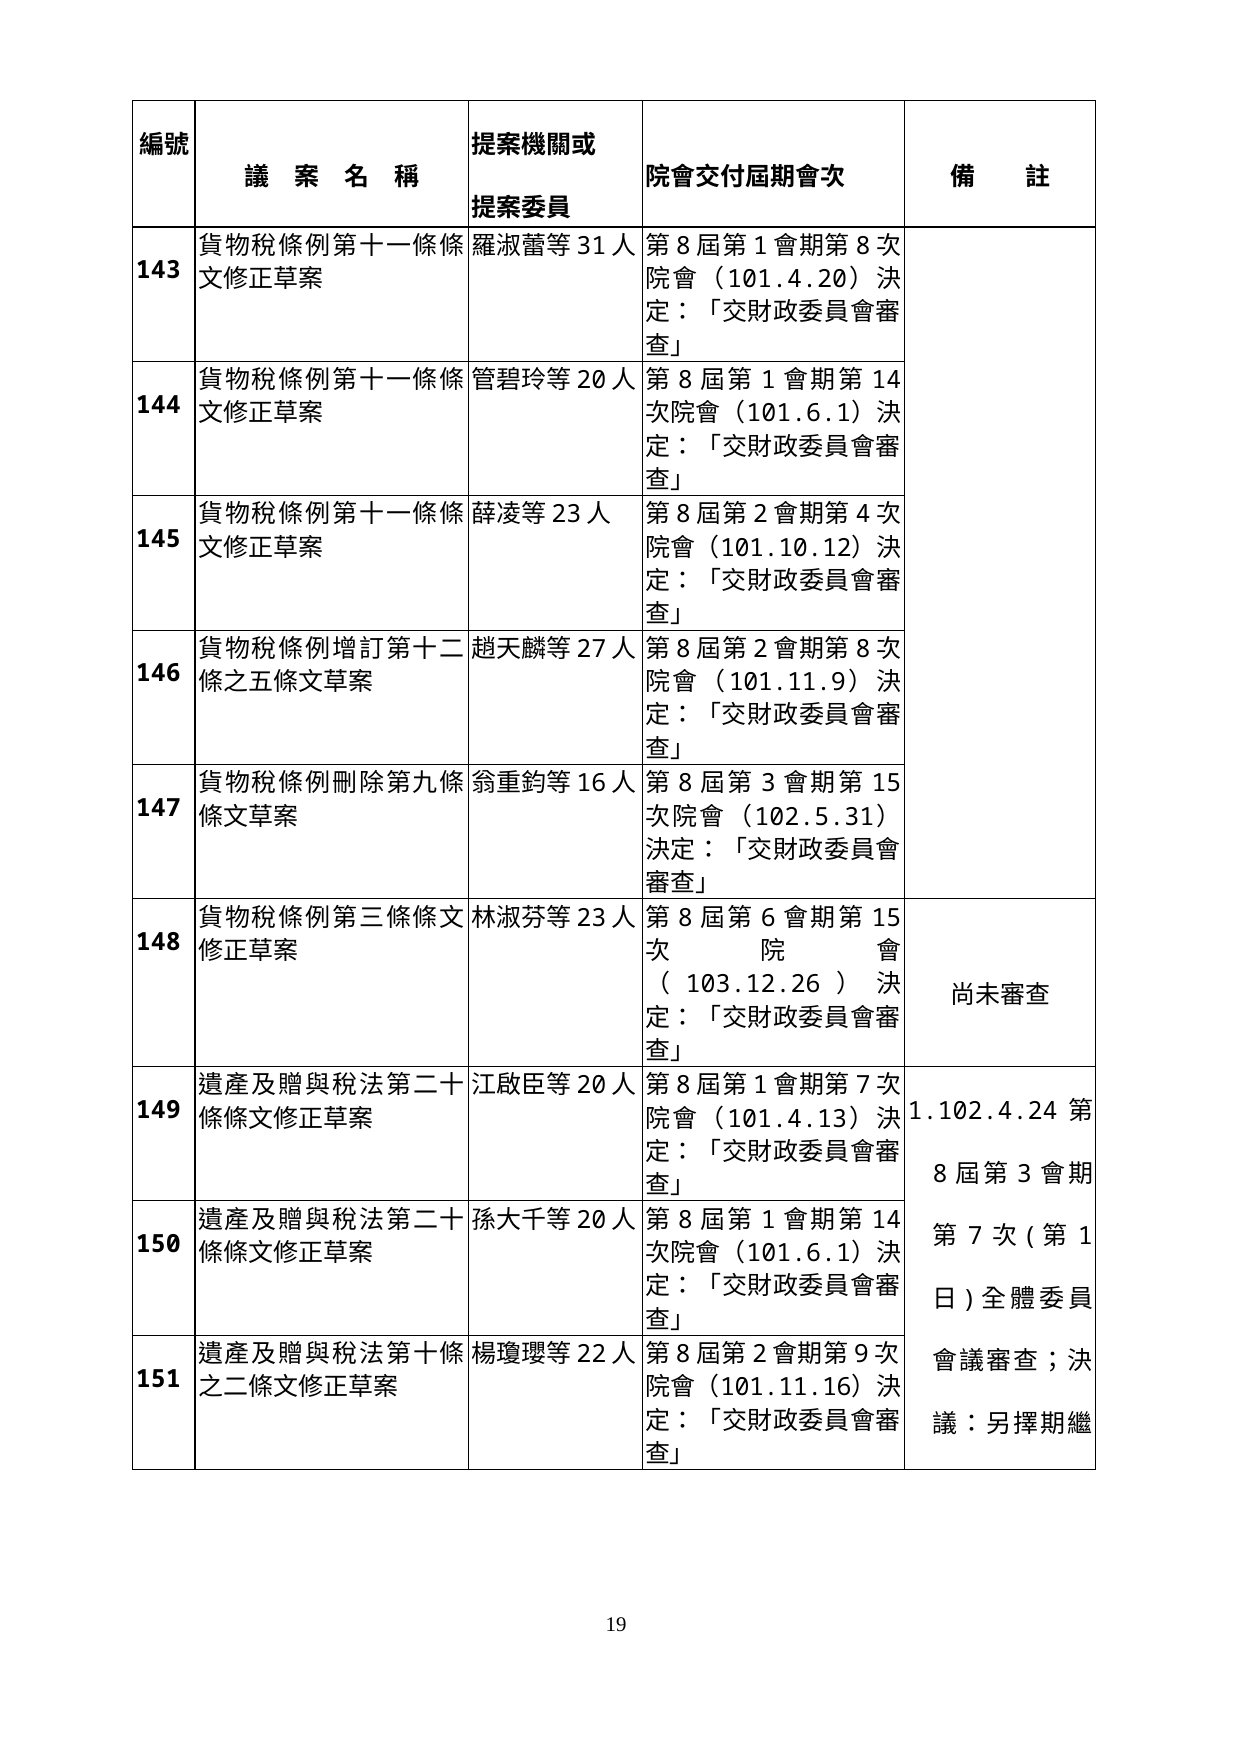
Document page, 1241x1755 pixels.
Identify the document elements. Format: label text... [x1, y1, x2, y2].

table_cell 孫大千等20人 [469, 1201, 642, 1335]
table_cell 第8屆第1會期第14次院會（101.6.1）決定：「交財政委員會審查」 [643, 362, 904, 495]
table_cell [133, 1201, 194, 1335]
table_cell 羅淑蕾等31人 [469, 228, 642, 361]
table_cell 第8屆第1會期第8次院會（101.4.20）決定：「交財政委員會審查」 [643, 228, 904, 361]
table_cell 遺產及贈與稅法第二十條條文修正草案 [196, 1067, 468, 1200]
table_cell [133, 496, 194, 629]
table_cell 貨物稅條例刪除第九條條文草案 [196, 765, 468, 898]
table_header 議 案 名 稱 [196, 101, 468, 226]
table_cell [133, 631, 194, 764]
table_cell 貨物稅條例第三條條文修正草案 [196, 899, 468, 1066]
table_cell 遺產及贈與稅法第二十條條文修正草案 [196, 1201, 468, 1335]
table_cell 管碧玲等20人 [469, 362, 642, 495]
table_cell 第8屆第1會期第14次院會（101.6.1）決定：「交財政委員會審查」 [643, 1201, 904, 1335]
table_cell 林淑芬等23人 [469, 899, 642, 1066]
table_cell 楊瓊瓔等22人 [469, 1336, 642, 1469]
table_cell 趙天麟等27人 [469, 631, 642, 764]
table_cell 江啟臣等20人 [469, 1067, 642, 1200]
table_cell [133, 362, 194, 495]
table_cell 第8屆第6會期第15次院會（103.12.26）決定：「交財政委員會審查」 [643, 899, 904, 1066]
table_cell 第8屆第3會期第15次院會（102.5.31）決定：「交財政委員會審查」 [643, 765, 904, 898]
table_cell [133, 899, 194, 1066]
table_cell 翁重鈞等16人 [469, 765, 642, 898]
table_header 備 註 [905, 101, 1095, 226]
table_cell 第8屆第2會期第8次院會（101.11.9）決定：「交財政委員會審查」 [643, 631, 904, 764]
table_cell [905, 228, 1095, 898]
table_cell 貨物稅條例第十一條條文修正草案 [196, 496, 468, 629]
table_cell 1.102.4.24第8屆第3會期第7次(第1日)全體委員會議審查；決議：另擇期繼 [905, 1067, 1095, 1469]
table_cell 第8屆第2會期第4次院會（101.10.12）決定：「交財政委員會審查」 [643, 496, 904, 629]
table_cell 遺產及贈與稅法第十條之二條文修正草案 [196, 1336, 468, 1469]
table_cell [133, 1067, 194, 1200]
table_header 編號 [133, 101, 194, 226]
table_cell 貨物稅條例第十一條條文修正草案 [196, 362, 468, 495]
table_header 提案機關或 提案委員 [469, 101, 642, 226]
table_cell 貨物稅條例第十一條條文修正草案 [196, 228, 468, 361]
table_cell 第8屆第1會期第7次院會（101.4.13）決定：「交財政委員會審查」 [643, 1067, 904, 1200]
table_header 院會交付屆期會次 [643, 101, 904, 226]
table_cell [133, 1336, 194, 1469]
table_cell [133, 765, 194, 898]
table_cell 薛凌等23人 [469, 496, 642, 629]
table_cell 第8屆第2會期第9次院會（101.11.16）決定：「交財政委員會審查」 [643, 1336, 904, 1469]
table_cell 貨物稅條例增訂第十二條之五條文草案 [196, 631, 468, 764]
table_cell [133, 228, 194, 361]
table_cell 尚未審查 [905, 899, 1095, 1066]
